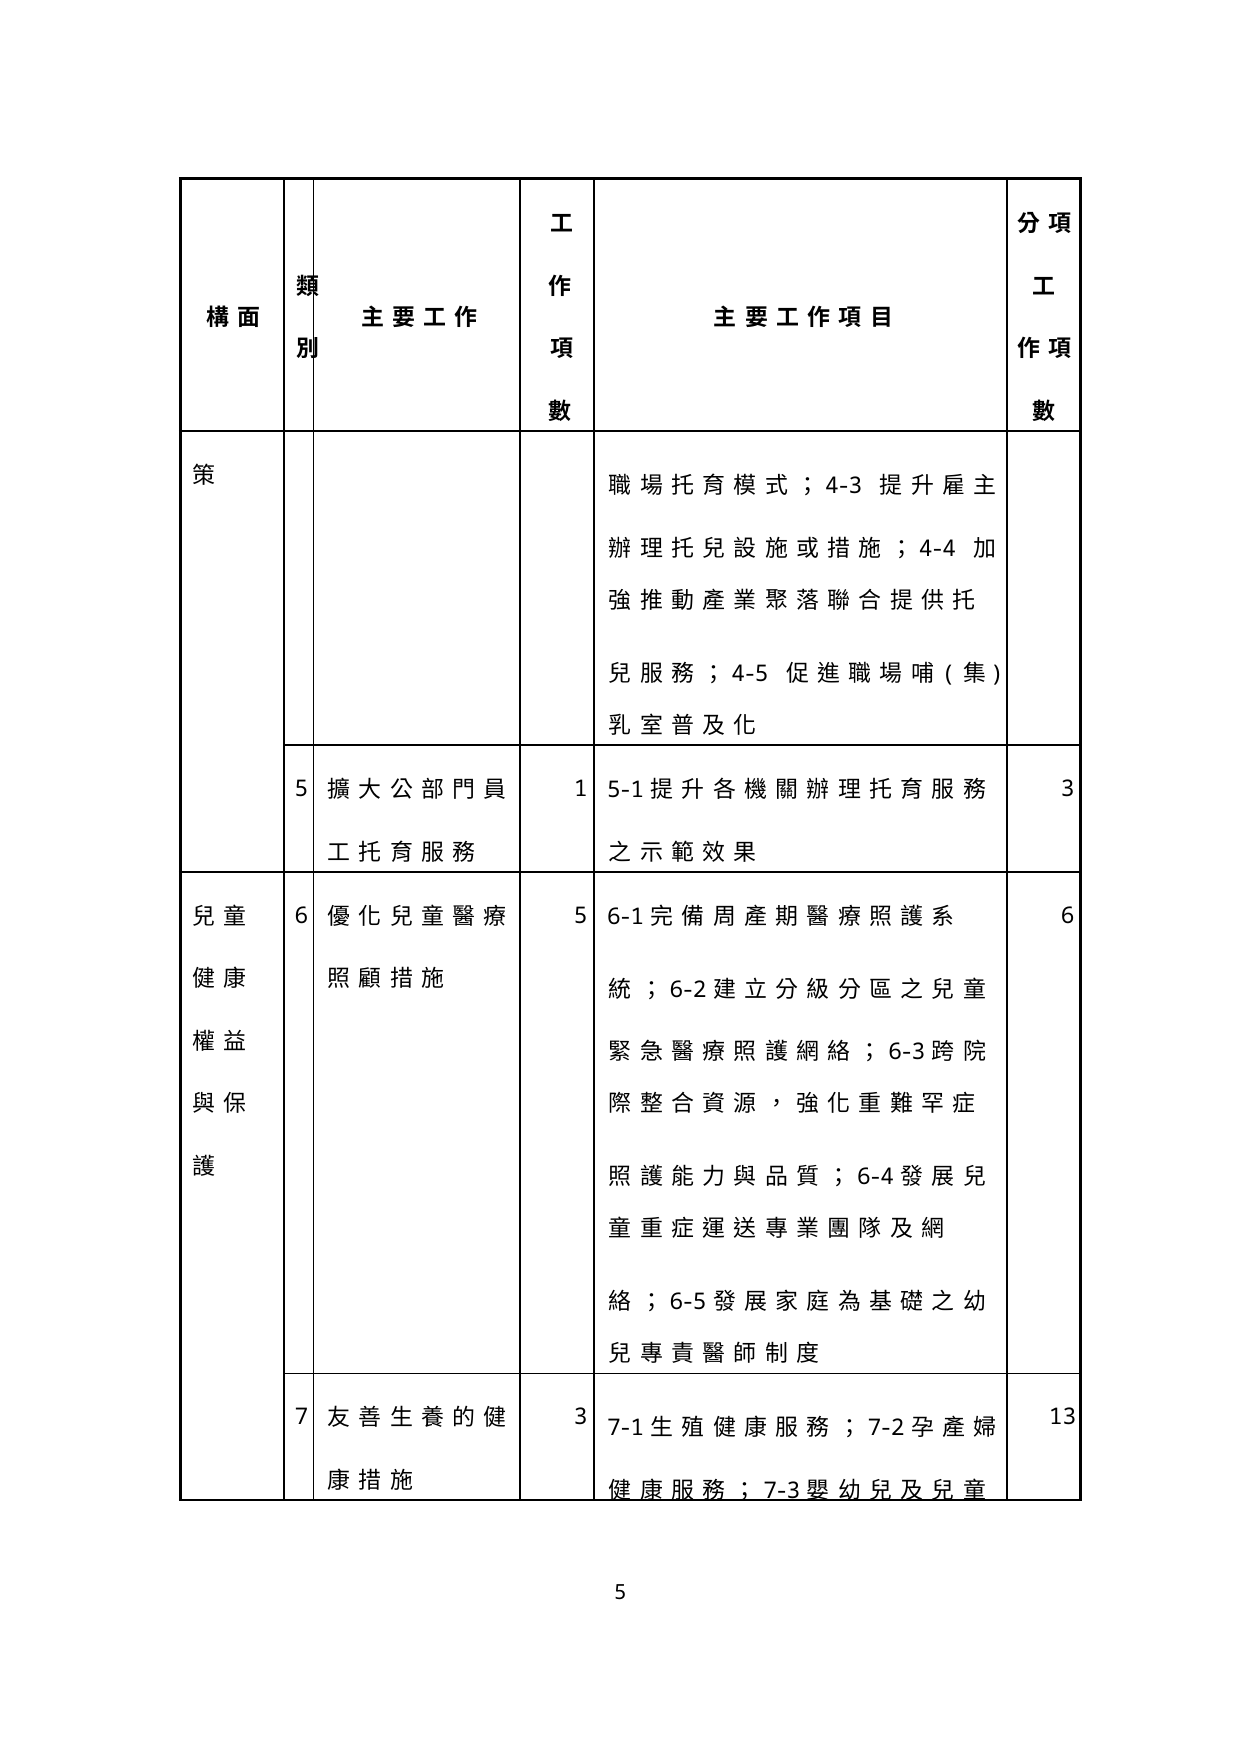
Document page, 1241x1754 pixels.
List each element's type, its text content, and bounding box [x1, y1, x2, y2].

table_header 工作 項數 [521, 180, 593, 430]
table_cell 兒童健康權益與保護 [182, 873, 283, 1499]
table_header 類別 [285, 180, 313, 430]
table_cell 6 [1008, 873, 1079, 1372]
table_cell 3 [1008, 746, 1079, 871]
table_cell 5 [285, 746, 313, 871]
table_cell [1008, 432, 1079, 744]
table_cell 友善生養的健康措施 [314, 1374, 519, 1499]
table_cell 6-1完備周產期醫療照護系統；6-2建立分級分區之兒童緊急醫療照護網絡；6-3跨院際整合資源，強化重難罕症照護能力與品質；6-4發展兒童重症運送專業團隊及網絡；6-5發展家庭為基礎之幼兒專責醫師制度 [595, 873, 1006, 1372]
table_cell 7 [285, 1374, 313, 1499]
table_cell [314, 432, 519, 744]
table_header 主要工作 [314, 180, 519, 430]
table_cell 5-1提升各機關辦理托育服務之示範效果 [595, 746, 1006, 871]
table_cell [285, 432, 313, 744]
table_header 分項工 作項數 [1008, 180, 1079, 430]
table_cell 3 [521, 1374, 593, 1499]
table_cell 13 [1008, 1374, 1079, 1499]
table_cell 擴大公部門員工托育服務 [314, 746, 519, 871]
table_cell 職場托育模式；4-3 提升雇主辦理托兒設施或措施；4-4 加強推動產業聚落聯合提供托兒服務；4-5 促進職場哺(集)乳室普及化 [595, 432, 1006, 744]
table_cell [521, 432, 593, 744]
table_cell 策 [182, 432, 283, 871]
table_cell 1 [521, 746, 593, 871]
table_cell 6 [285, 873, 313, 1372]
table_cell 5 [521, 873, 593, 1372]
table_cell 7-1生殖健康服務；7-2孕產婦健康服務；7-3嬰幼兒及兒童 [595, 1374, 1006, 1499]
table_header 主要工作項目 [595, 180, 1006, 430]
table_header 構面 [182, 180, 283, 430]
table_cell 優化兒童醫療照顧措施 [314, 873, 519, 1372]
